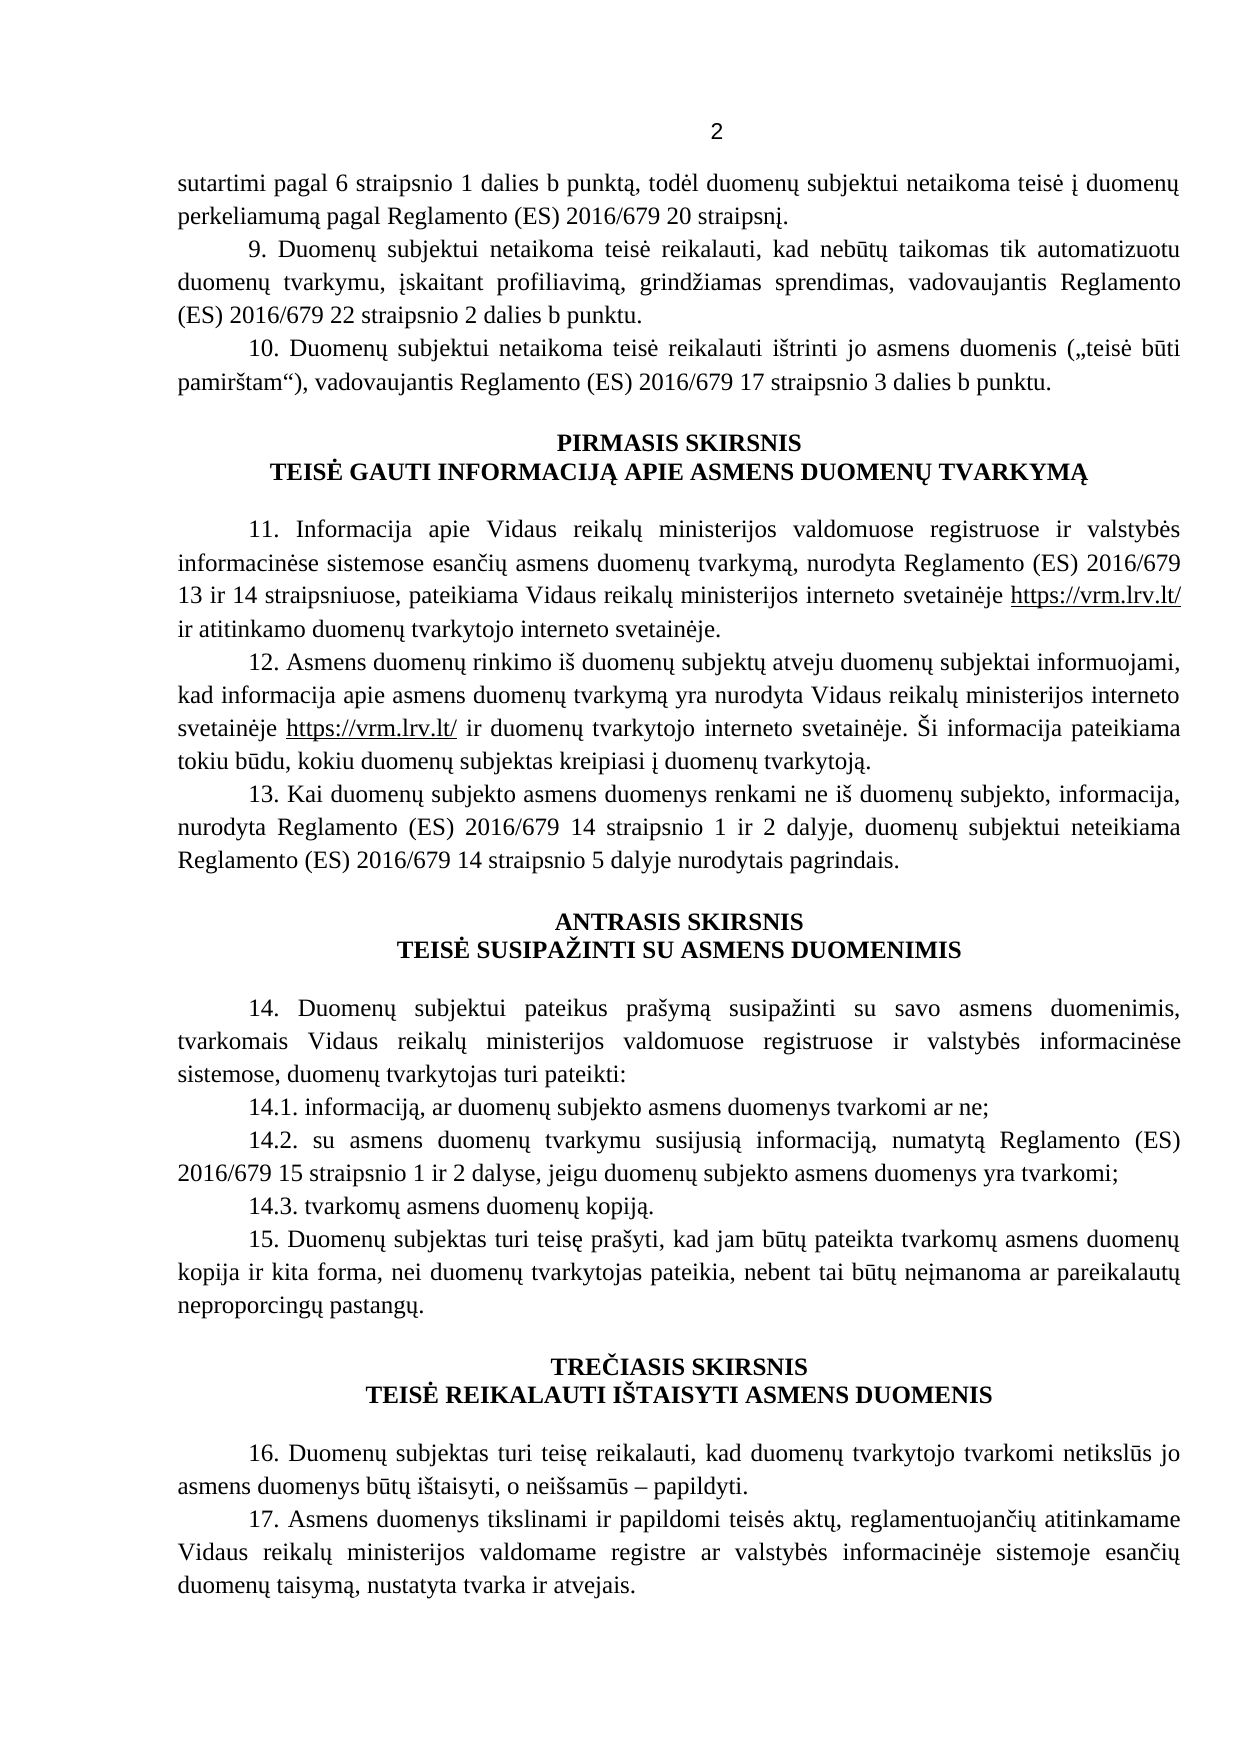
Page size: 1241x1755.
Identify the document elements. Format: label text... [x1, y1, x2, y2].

text 10. Duomenų subjektui netaikoma teisė reikalauti ištrinti jo asmens duomenis („teisė būti pamirštam“), vadovaujantis Reglamento (ES) 2016/679 17 straipsnio 3 dalies b punktu. [177, 333, 1181, 395]
text 12. Asmens duomenų rinkimo iš duomenų subjektų atveju duomenų subjektai informuojami, kad informacija apie asmens duomenų tvarkymą yra nurodyta Vidaus reikalų ministerijos interneto svetainėje https://vrm.lrv.lt/ ir duomenų tvarkytojo interneto svetainėje. Ši informacija pateikiama tokiu būdu, kokiu duomenų subjektas kreipiasi į duomenų tvarkytoją. [177, 647, 1181, 774]
text TEISĖ GAUTI INFORMACIJĄ APIE ASMENS DUOMENŲ TVARKYMĄ [177, 457, 1181, 486]
text 16. Duomenų subjektas turi teisę reikalauti, kad duomenų tvarkytojo tvarkomi netikslūs jo asmens duomenys būtų ištaisyti, o neišsamūs – papildyti. [177, 1438, 1181, 1500]
text 14.2. su asmens duomenų tvarkymu susijusią informaciją, numatytą Reglamento (ES) 2016/679 15 straipsnio 1 ir 2 dalyse, jeigu duomenų subjekto asmens duomenys yra tvarkomi; [177, 1125, 1181, 1187]
text TEISĖ REIKALAUTI IŠTAISYTI ASMENS DUOMENIS [177, 1381, 1181, 1409]
text ANTRASIS SKIRSNIS [177, 907, 1181, 935]
text 17. Asmens duomenys tikslinami ir papildomi teisės aktų, reglamentuojančių atitinkamame Vidaus reikalų ministerijos valdomame registre ar valstybės informacinėje sistemoje esančių duomenų taisymą, nustatyta tvarka ir atvejais. [177, 1504, 1181, 1599]
text 15. Duomenų subjektas turi teisę prašyti, kad jam būtų pateikta tvarkomų asmens duomenų kopija ir kita forma, nei duomenų tvarkytojas pateikia, nebent tai būtų neįmanoma ar pareikalautų neproporcingų pastangų. [177, 1224, 1181, 1319]
text 14.3. tvarkomų asmens duomenų kopiją. [177, 1191, 1181, 1220]
text 11. Informacija apie Vidaus reikalų ministerijos valdomuose registruose ir valstybės informacinėse sistemose esančių asmens duomenų tvarkymą, nurodyta Reglamento (ES) 2016/679 13 ir 14 straipsniuose, pateikiama Vidaus reikalų ministerijos interneto svetainėje https://vrm.lrv.lt/ ir atitinkamo duomenų tvarkytojo interneto svetainėje. [177, 514, 1181, 642]
text 13. Kai duomenų subjekto asmens duomenys renkami ne iš duomenų subjekto, informacija, nurodyta Reglamento (ES) 2016/679 14 straipsnio 1 ir 2 dalyje, duomenų subjektui neteikiama Reglamento (ES) 2016/679 14 straipsnio 5 dalyje nurodytais pagrindais. [177, 779, 1181, 873]
text 14.1. informaciją, ar duomenų subjekto asmens duomenys tvarkomi ar ne; [177, 1092, 1181, 1121]
text TEISĖ SUSIPAŽINTI SU ASMENS DUOMENIMIS [177, 935, 1181, 964]
text PIRMASIS SKIRSNIS [177, 428, 1181, 457]
text TREČIASIS SKIRSNIS [177, 1352, 1181, 1381]
text 14. Duomenų subjektui pateikus prašymą susipažinti su savo asmens duomenimis, tvarkomais Vidaus reikalų ministerijos valdomuose registruose ir valstybės informacinėse sistemose, duomenų tvarkytojas turi pateikti: [177, 993, 1181, 1088]
text sutartimi pagal 6 straipsnio 1 dalies b punktą, todėl duomenų subjektui netaikoma teisė į duomenų perkeliamumą pagal Reglamento (ES) 2016/679 20 straipsnį. [177, 168, 1181, 230]
text 9. Duomenų subjektui netaikoma teisė reikalauti, kad nebūtų taikomas tik automatizuotu duomenų tvarkymu, įskaitant profiliavimą, grindžiamas sprendimas, vadovaujantis Reglamento (ES) 2016/679 22 straipsnio 2 dalies b punktu. [177, 234, 1181, 329]
